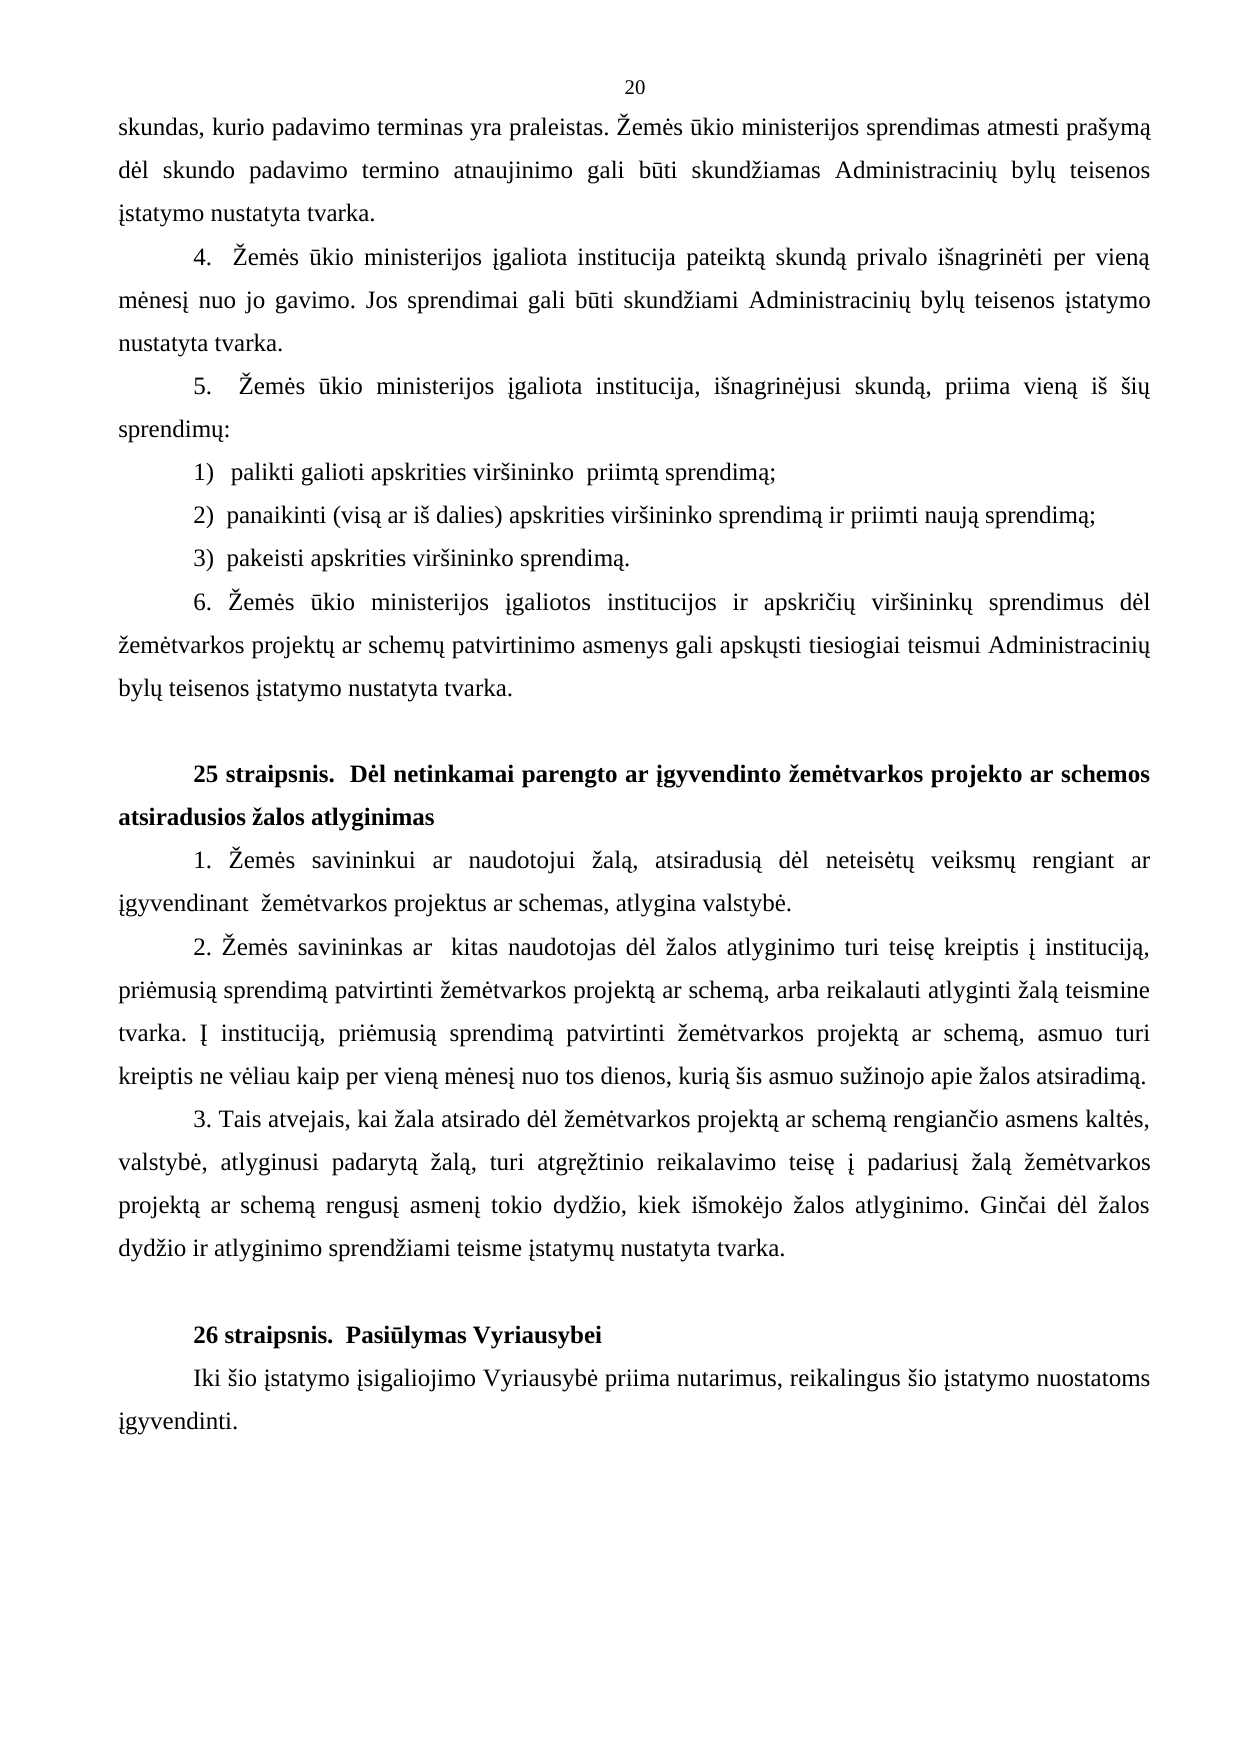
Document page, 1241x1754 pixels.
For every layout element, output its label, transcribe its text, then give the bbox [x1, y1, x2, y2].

text Iki šio įstatymo įsigaliojimo Vyriausybė priima nutarimus, reikalingus šio įstatymo nuostatoms įgyvendinti. [118, 1363, 1152, 1435]
text skundas, kurio padavimo terminas yra praleistas. Žemės ūkio ministerijos sprendimas atmesti prašymą dėl skundo padavimo termino atnaujinimo gali būti skundžiamas Administracinių bylų teisenos įstatymo nustatyta tvarka. [118, 112, 1152, 227]
text 6. Žemės ūkio ministerijos įgaliotos institucijos ir apskričių viršininkų sprendimus dėl žemėtvarkos projektų ar schemų patvirtinimo asmenys gali apskųsti tiesiogiai teismui Administracinių bylų teisenos įstatymo nustatyta tvarka. [118, 587, 1152, 702]
text 1. Žemės savininkui ar naudotojui žalą, atsiradusią dėl neteisėtų veiksmų rengiant ar įgyvendinant žemėtvarkos projektus ar schemas, atlygina valstybė. [118, 845, 1152, 917]
text 3. Tais atvejais, kai žala atsirado dėl žemėtvarkos projektą ar schemą rengiančio asmens kaltės, valstybė, atlyginusi padarytą žalą, turi atgręžtinio reikalavimo teisę į padariusį žalą žemėtvarkos projektą ar schemą rengusį asmenį tokio dydžio, kiek išmokėjo žalos atlyginimo. Ginčai dėl žalos dydžio ir atlyginimo sprendžiami teisme įstatymų nustatyta tvarka. [118, 1104, 1152, 1262]
text 2. Žemės savininkas ar kitas naudotojas dėl žalos atlyginimo turi teisę kreiptis į instituciją, priėmusią sprendimą patvirtinti žemėtvarkos projektą ar schemą, arba reikalauti atlyginti žalą teismine tvarka. Į instituciją, priėmusią sprendimą patvirtinti žemėtvarkos projektą ar schemą, asmuo turi kreiptis ne vėliau kaip per vieną mėnesį nuo tos dienos, kurią šis asmuo sužinojo apie žalos atsiradimą. [118, 932, 1152, 1090]
text 1) palikti galioti apskrities viršininko priimtą sprendimą; [193, 457, 1152, 486]
text 25 straipsnis. Dėl netinkamai parengto ar įgyvendinto žemėtvarkos projekto ar schemos atsiradusios žalos atlyginimas [118, 759, 1152, 831]
text 26 straipsnis. Pasiūlymas Vyriausybei [118, 1320, 1152, 1348]
text 4. Žemės ūkio ministerijos įgaliota institucija pateiktą skundą privalo išnagrinėti per vieną mėnesį nuo jo gavimo. Jos sprendimai gali būti skundžiami Administracinių bylų teisenos įstatymo nustatyta tvarka. [118, 242, 1152, 357]
text 3) pakeisti apskrities viršininko sprendimą. [193, 543, 1152, 572]
text 5. Žemės ūkio ministerijos įgaliota institucija, išnagrinėjusi skundą, priima vieną iš šių sprendimų: [118, 371, 1152, 443]
text 2) panaikinti (visą ar iš dalies) apskrities viršininko sprendimą ir priimti naują sprendimą; [193, 500, 1152, 529]
